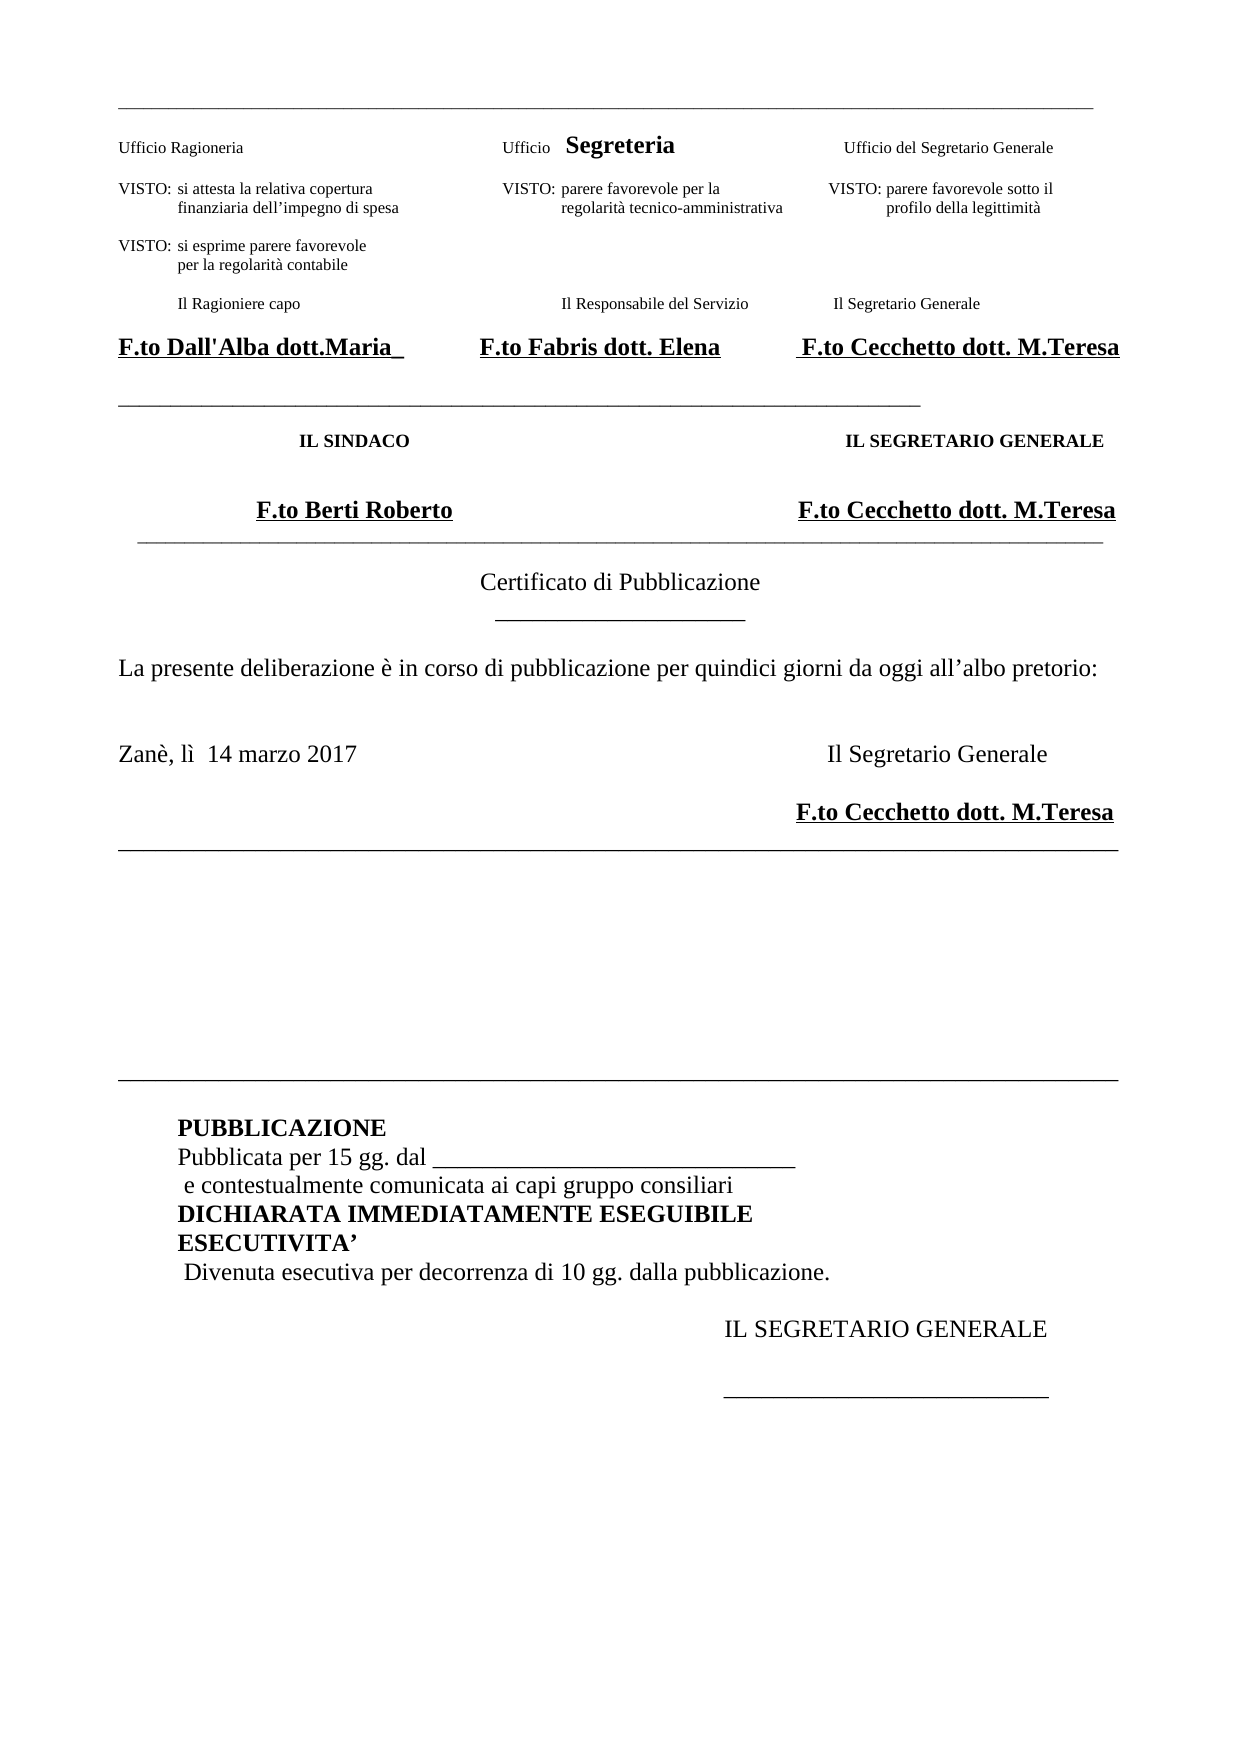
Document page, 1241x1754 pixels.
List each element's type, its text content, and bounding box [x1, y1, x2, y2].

text Divenuta esecutiva per decorrenza di 10 gg. dalla pubblicazione. [118, 1257, 1122, 1286]
text F.to Cecchetto dott. M.Teresa ________________________________________________________________________________ [118, 797, 1122, 854]
text F.to Dall'Alba dott.Maria_ F.to Fabris dott. Elena F.to Cecchetto dott. M.Teresa [118, 332, 1122, 361]
text VISTO: si attesta la relativa copertura VISTO: parere favorevole per la VISTO: parere favorevole sotto il [118, 178, 1122, 198]
text e contestualmente comunicata ai capi gruppo consiliari [118, 1171, 1122, 1199]
text IL SINDACO IL SEGRETARIO GENERALE [118, 430, 1122, 452]
text Pubblicata per 15 gg. dal _____________________________ [118, 1142, 1122, 1171]
text Zanè, lì 14 marzo 2017 Il Segretario Generale [118, 739, 1122, 768]
text Il Ragioniere capo Il Responsabile del Servizio Il Segretario Generale [118, 293, 1122, 313]
text ____________________ [118, 596, 1122, 624]
text _____________________________________________________________________________________________________________________ [118, 92, 1122, 111]
text Ufficio Ragioneria Ufficio Segreteria Ufficio del Segretario Generale [118, 131, 1122, 159]
text Certificato di Pubblicazione [118, 567, 1122, 596]
text finanziaria dell’impegno di spesa regolarità tecnico-amministrativa profilo della legittimità [118, 198, 1122, 217]
text DICHIARATA IMMEDIATAMENTE ESEGUIBILE [118, 1199, 1122, 1228]
text __________________________ [118, 1372, 1122, 1429]
text ESECUTIVITA’ [118, 1228, 1122, 1257]
text _______________________________________________________________________________________________________ [118, 524, 1122, 545]
text PUBBLICAZIONE [118, 1113, 1122, 1142]
text La presente deliberazione è in corso di pubblicazione per quindici giorni da oggi all’albo pretorio: [118, 653, 1122, 682]
text per la regolarità contabile [118, 255, 1122, 274]
text F.to Berti Roberto F.to Cecchetto dott. M.Teresa [118, 495, 1122, 524]
text ________________________________________________________________________________ [118, 1056, 1122, 1084]
text IL SEGRETARIO GENERALE [118, 1314, 1122, 1343]
text _____________________________________________________________________________ [118, 384, 1122, 409]
text VISTO: si esprime parere favorevole [118, 236, 1122, 255]
